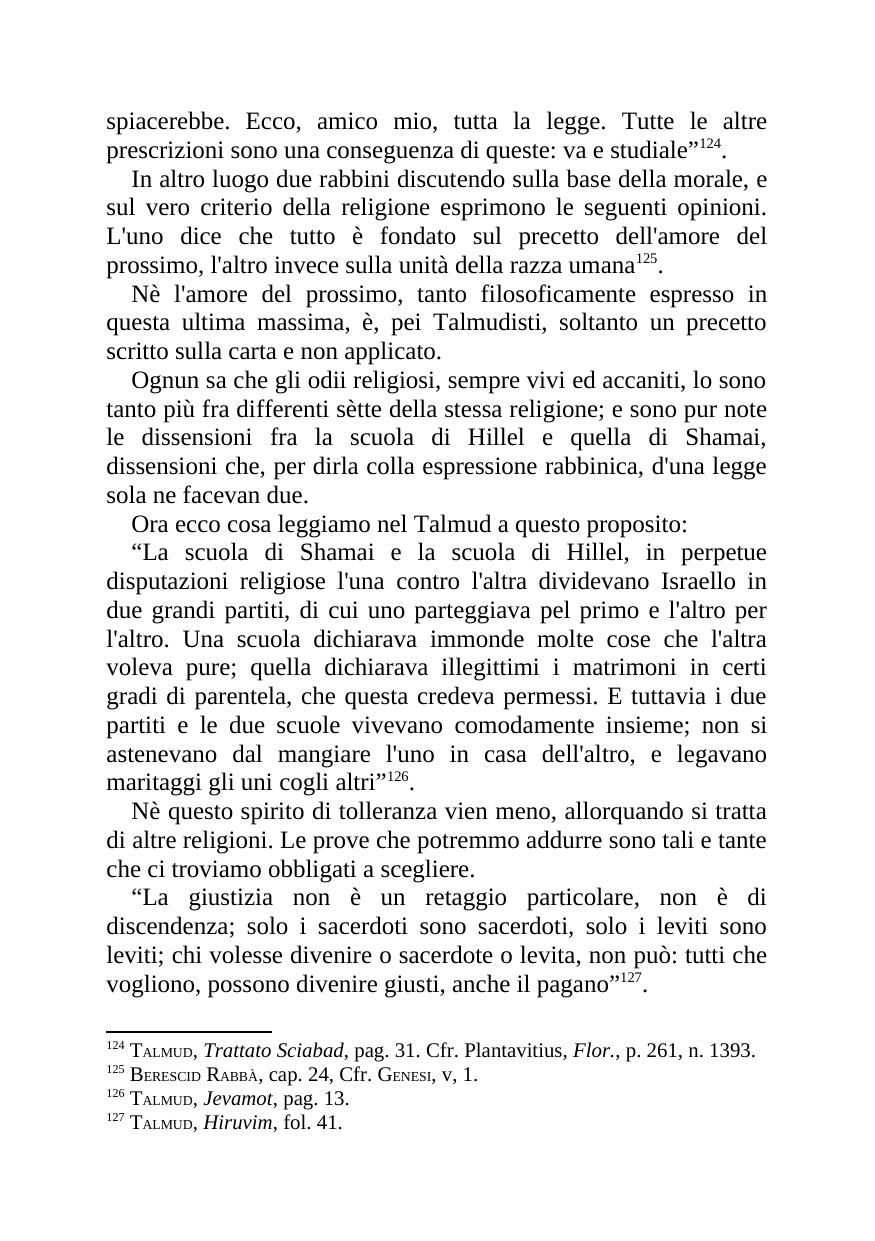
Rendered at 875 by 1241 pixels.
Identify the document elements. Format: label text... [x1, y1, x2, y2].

text In altro luogo due rabbini discutendo sulla base della morale, e sul vero criterio della religione esprimono le seguenti opinioni. L'uno dice che tutto è fondato sul precetto dell'amore del prossimo, l'altro invece sulla unità della razza umana. [106, 164, 768, 279]
text “La scuola di Shamai e la scuola di Hillel, in perpetue disputazioni religiose l'una contro l'altra dividevano Israello in due grandi partiti, di cui uno parteggiava pel primo e l'altro per l'altro. Una scuola dichiarava immonde molte cose che l'altra voleva pure; quella dichiarava illegittimi i matrimoni in certi gradi di parentela, che questa credeva permessi. E tuttavia i due partiti e le due scuole vivevano comodamente insieme; non si astenevano dal mangiare l'uno in casa dell'altro, e legavano maritaggi gli uni cogli altri”. [106, 537, 768, 796]
text spiacerebbe. Ecco, amico mio, tutta la legge. Tutte le altre prescrizioni sono una conseguenza di queste: va e studiale”. [106, 106, 768, 164]
text Berescid Rabbà, cap. 24, Cfr. Genesi, v, 1. [106, 1062, 768, 1086]
text Talmud, Jevamot, pag. 13. [106, 1086, 768, 1110]
text Talmud, Trattato Sciabad, pag. 31. Cfr. Plantavitius, Flor., p. 261, n. 1393. [106, 1038, 768, 1062]
text Nè questo spirito di tolleranza vien meno, allorquando si tratta di altre religioni. Le prove che potremmo addurre sono tali e tante che ci troviamo obbligati a scegliere. [106, 796, 768, 882]
text Talmud, Hiruvim, fol. 41. [106, 1110, 768, 1134]
text Ora ecco cosa leggiamo nel Talmud a questo proposito: [106, 509, 768, 537]
text Nè l'amore del prossimo, tanto filosoficamente espresso in questa ultima massima, è, pei Talmudisti, soltanto un precetto scritto sulla carta e non applicato. [106, 279, 768, 365]
text Ognun sa che gli odii religiosi, sempre vivi ed accaniti, lo sono tanto più fra differenti sètte della stessa religione; e sono pur note le dissensioni fra la scuola di Hillel e quella di Shamai, dissensioni che, per dirla colla espressione rabbinica, d'una legge sola ne facevan due. [106, 365, 768, 509]
text “La giustizia non è un retaggio particolare, non è di discendenza; solo i sacerdoti sono sacerdoti, solo i leviti sono leviti; chi volesse divenire o sacerdote o levita, non può: tutti che vogliono, possono divenire giusti, anche il pagano”. [106, 882, 768, 997]
